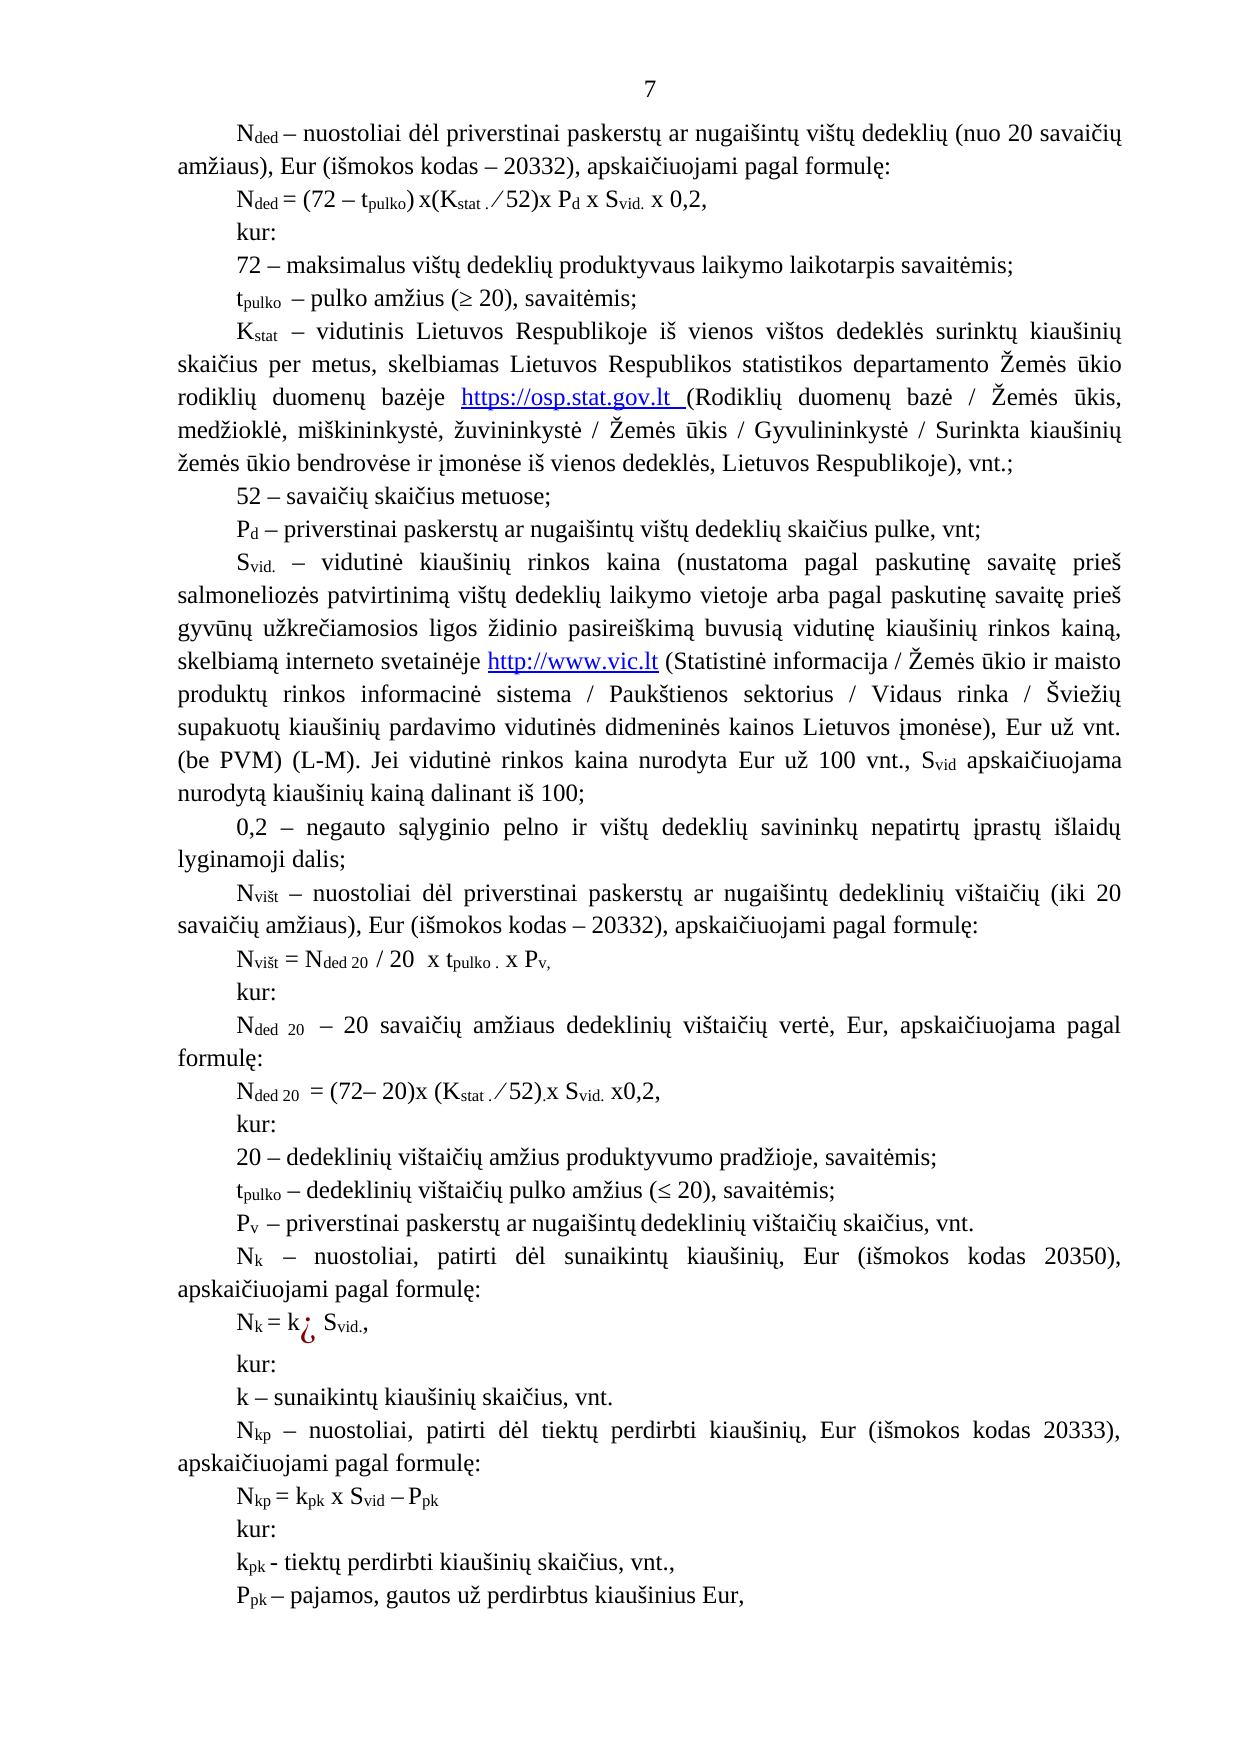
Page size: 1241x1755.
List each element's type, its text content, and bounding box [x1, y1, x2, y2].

text Nkp = kpk x Svid – Ppk [177, 1481, 1122, 1510]
text Nded – nuostoliai dėl priverstinai paskerstų ar nugaišintų vištų dedeklių (nuo 20 savaičių amžiaus), Eur (išmokos kodas – 20332), apskaičiuojami pagal formulę: [177, 118, 1122, 180]
text kur: [177, 1109, 1122, 1137]
text 0,2 – negauto sąlyginio pelno ir vištų dedeklių savininkų nepatirtų įprastų išlaidų lyginamoji dalis; [177, 812, 1122, 873]
text kur: [177, 1349, 1122, 1378]
text 52 – savaičių skaičius metuose; [177, 481, 1122, 510]
text Nvišt = Nded 20 / 20 x tpulko . x Pv, [177, 944, 1122, 972]
text Kstat – vidutinis Lietuvos Respublikoje iš vienos vištos dedeklės surinktų kiaušinių skaičius per metus, skelbiamas Lietuvos Respublikos statistikos departamento Žemės ūkio rodiklių duomenų bazėje https://osp.stat.gov.lt (Rodiklių duomenų bazė / Žemės ūkis, medžioklė, miškininkystė, žuvininkystė / Žemės ūkis / Gyvulininkystė / Surinkta kiaušinių žemės ūkio bendrovėse ir įmonėse iš vienos dedeklės, Lietuvos Respublikoje), vnt.; [177, 316, 1122, 477]
text kpk - tiektų perdirbti kiaušinių skaičius, vnt., [177, 1547, 1122, 1576]
text Pd – priverstinai paskerstų ar nugaišintų vištų dedeklių skaičius pulke, vnt; [177, 514, 1122, 543]
text Nded 20 – 20 savaičių amžiaus dedeklinių vištaičių vertė, Eur, apskaičiuojama pagal formulę: [177, 1010, 1122, 1071]
text Nk = k Svid., [177, 1307, 1122, 1345]
text kur: [177, 1514, 1122, 1543]
text 72 – maksimalus vištų dedeklių produktyvaus laikymo laikotarpis savaitėmis; [177, 250, 1122, 279]
text Nkp – nuostoliai, patirti dėl tiektų perdirbti kiaušinių, Eur (išmokos kodas 20333), apskaičiuojami pagal formulę: [177, 1415, 1122, 1477]
text Svid. – vidutinė kiaušinių rinkos kaina (nustatoma pagal paskutinę savaitę prieš salmoneliozės patvirtinimą vištų dedeklių laikymo vietoje arba pagal paskutinę savaitę prieš gyvūnų užkrečiamosios ligos židinio pasireiškimą buvusią vidutinę kiaušinių rinkos kainą, skelbiamą interneto svetainėje http://www.vic.lt (Statistinė informacija / Žemės ūkio ir maisto produktų rinkos informacinė sistema / Paukštienos sektorius / Vidaus rinka / Šviežių supakuotų kiaušinių pardavimo vidutinės didmeninės kainos Lietuvos įmonėse), Eur už vnt. (be PVM) (L-M). Jei vidutinė rinkos kaina nurodyta Eur už 100 vnt., Svid apskaičiuojama nurodytą kiaušinių kainą dalinant iš 100; [177, 547, 1122, 807]
text kur: [177, 217, 1122, 246]
text Nk – nuostoliai, patirti dėl sunaikintų kiaušinių, Eur (išmokos kodas 20350), apskaičiuojami pagal formulę: [177, 1241, 1122, 1303]
text tpulko – pulko amžius (≥ 20), savaitėmis; [177, 283, 1122, 312]
text Pv – priverstinai paskerstų ar nugaišintų dedeklinių vištaičių skaičius, vnt. [177, 1208, 1122, 1237]
text Nvišt – nuostoliai dėl priverstinai paskerstų ar nugaišintų dedeklinių vištaičių (iki 20 savaičių amžiaus), Eur (išmokos kodas – 20332), apskaičiuojami pagal formulę: [177, 878, 1122, 939]
text kur: [177, 977, 1122, 1005]
text tpulko – dedeklinių vištaičių pulko amžius (≤ 20), savaitėmis; [177, 1175, 1122, 1203]
text Ppk – pajamos, gautos už perdirbtus kiaušinius Eur, [177, 1581, 1122, 1609]
text k – sunaikintų kiaušinių skaičius, vnt. [177, 1382, 1122, 1411]
text Nded 20 = (72– 20)x (Kstat . ⁄ 52).x Svid. x0,2, [177, 1076, 1122, 1104]
text Nded = (72 – tpulko) x(Kstat . ⁄ 52)x Pd x Svid. x 0,2, [177, 184, 1122, 213]
text 20 – dedeklinių vištaičių amžius produktyvumo pradžioje, savaitėmis; [177, 1142, 1122, 1171]
